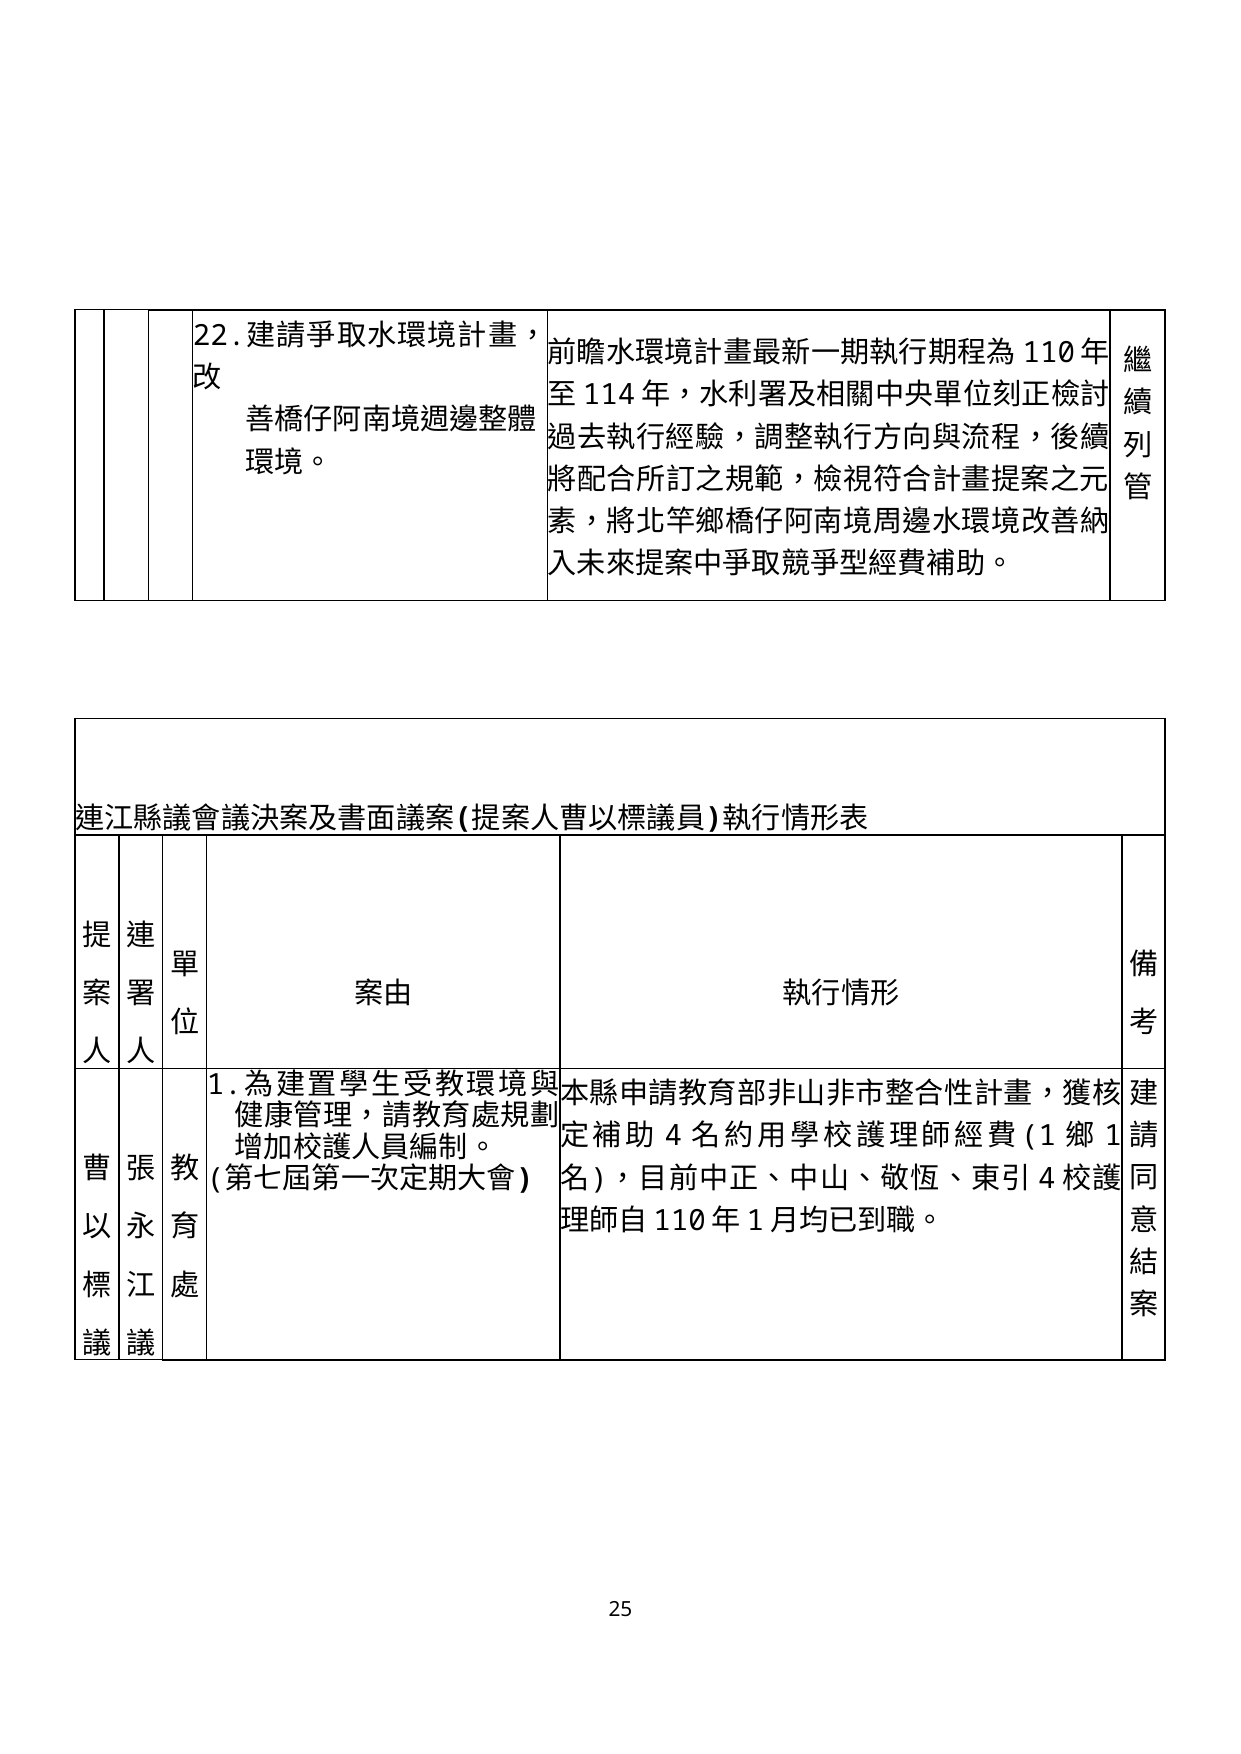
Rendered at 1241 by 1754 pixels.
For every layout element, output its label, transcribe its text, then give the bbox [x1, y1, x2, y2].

table_header [149, 311, 192, 600]
table_cell 單位 [163, 836, 206, 1068]
table_cell 案由 [207, 836, 559, 1068]
table_cell 本縣申請教育部非山非市整合性計畫，獲核定補助4名約用學校護理師經費(1鄉1名)，目前中正、中山、敬恆、東引4校護理師自110年1月均已到職。 [561, 1069, 1121, 1359]
table_cell 建 請 同 意 結 案 [1123, 1069, 1164, 1359]
table_header [76, 310, 103, 600]
table_header 繼 續 列 管 [1111, 311, 1164, 600]
table_cell 備考 [1123, 836, 1164, 1068]
table_header 連江縣議會議決案及書面議案(提案人曹以標議員)執行情形表 [76, 719, 1164, 834]
table_cell 提案人 [76, 836, 118, 1068]
table_header [105, 310, 148, 600]
table_cell 1.為建置學生受教環境與健康管理，請教育處規劃增加校護人員編制。 (第七屆第一次定期大會) [207, 1069, 559, 1359]
table_header 前瞻水環境計畫最新一期執行期程為110年至114年，水利署及相關中央單位刻正檢討過去執行經驗，調整執行方向與流程，後續將配合所訂之規範，檢視符合計畫提案之元素，將北竿鄉橋仔阿南境周邊水環境改善納入未來提案中爭取競爭型經費補助。 [548, 311, 1109, 600]
table_cell 連署人 [120, 836, 162, 1068]
table_header 22.建請爭取水環境計畫，改 善橋仔阿南境週邊整體 環境。 [193, 311, 547, 600]
table_cell 執行情形 [561, 836, 1121, 1068]
table_cell 教育處 [163, 1069, 206, 1359]
table_cell 張永江議 [120, 1069, 162, 1359]
table_cell 曹以標議 [76, 1069, 118, 1359]
